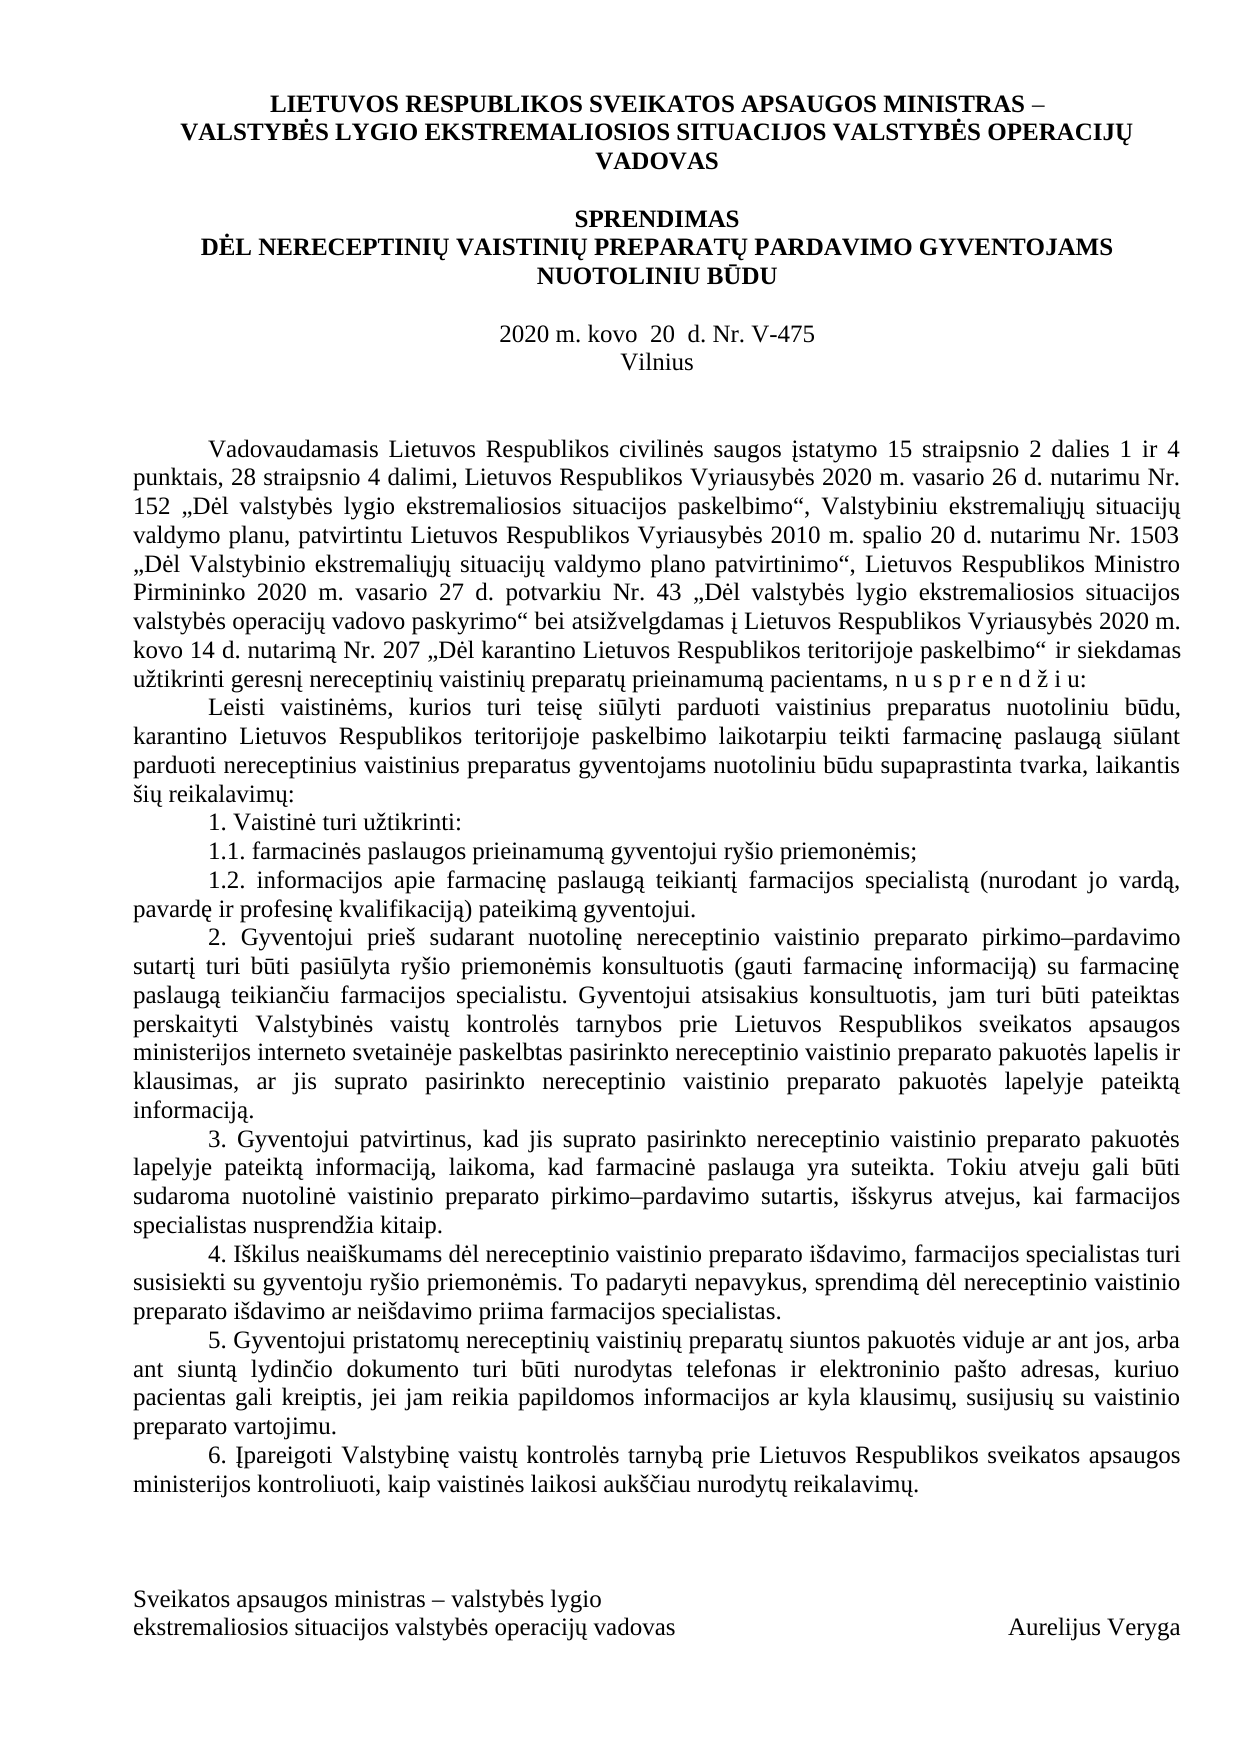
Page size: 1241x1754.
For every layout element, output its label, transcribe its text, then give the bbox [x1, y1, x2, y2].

text Vadovaudamasis Lietuvos Respublikos civilinės saugos įstatymo 15 straipsnio 2 dalies 1 ir 4 punktais, 28 straipsnio 4 dalimi, Lietuvos Respublikos Vyriausybės 2020 m. vasario 26 d. nutarimu Nr. 152 „Dėl valstybės lygio ekstremaliosios situacijos paskelbimo“, Valstybiniu ekstremaliųjų situacijų valdymo planu, patvirtintu Lietuvos Respublikos Vyriausybės 2010 m. spalio 20 d. nutarimu Nr. 1503 „Dėl Valstybinio ekstremaliųjų situacijų valdymo plano patvirtinimo“, Lietuvos Respublikos Ministro Pirmininko 2020 m. vasario 27 d. potvarkiu Nr. 43 „Dėl valstybės lygio ekstremaliosios situacijos valstybės operacijų vadovo paskyrimo“ bei atsižvelgdamas į Lietuvos Respublikos Vyriausybės 2020 m. kovo 14 d. nutarimą Nr. 207 „Dėl karantino Lietuvos Respublikos teritorijoje paskelbimo“ ir siekdamas užtikrinti geresnį nereceptinių vaistinių preparatų prieinamumą pacientams, n u s p r e n d ž i u: [133, 434, 1181, 692]
text Leisti vaistinėms, kurios turi teisę siūlyti parduoti vaistinius preparatus nuotoliniu būdu, karantino Lietuvos Respublikos teritorijoje paskelbimo laikotarpiu teikti farmacinę paslaugą siūlant parduoti nereceptinius vaistinius preparatus gyventojams nuotoliniu būdu supaprastinta tvarka, laikantis šių reikalavimų: [133, 692, 1181, 807]
text 6. Įpareigoti Valstybinę vaistų kontrolės tarnybą prie Lietuvos Respublikos sveikatos apsaugos ministerijos kontroliuoti, kaip vaistinės laikosi aukščiau nurodytų reikalavimų. [133, 1440, 1181, 1497]
text 2. Gyventojui prieš sudarant nuotolinę nereceptinio vaistinio preparato pirkimo–pardavimo sutartį turi būti pasiūlyta ryšio priemonėmis konsultuotis (gauti farmacinę informaciją) su farmacinę paslaugą teikiančiu farmacijos specialistu. Gyventojui atsisakius konsultuotis, jam turi būti pateiktas perskaityti Valstybinės vaistų kontrolės tarnybos prie Lietuvos Respublikos sveikatos apsaugos ministerijos interneto svetainėje paskelbtas pasirinkto nereceptinio vaistinio preparato pakuotės lapelis ir klausimas, ar jis suprato pasirinkto nereceptinio vaistinio preparato pakuotės lapelyje pateiktą informaciją. [133, 922, 1181, 1124]
text LIETUVOS RESPUBLIKOS SVEIKATOS APSAUGOS MINISTRAS – [133, 89, 1181, 117]
text SPRENDIMAS [133, 204, 1181, 232]
text 1.2. informacijos apie farmacinę paslaugą teikiantį farmacijos specialistą (nurodant jo vardą, pavardę ir profesinę kvalifikaciją) pateikimą gyventojui. [133, 865, 1181, 922]
text 4. Iškilus neaiškumams dėl nereceptinio vaistinio preparato išdavimo, farmacijos specialistas turi susisiekti su gyventoju ryšio priemonėmis. To padaryti nepavykus, sprendimą dėl nereceptinio vaistinio preparato išdavimo ar neišdavimo priima farmacijos specialistas. [133, 1239, 1181, 1325]
text 1.1. farmacinės paslaugos prieinamumą gyventojui ryšio priemonėmis; [208, 836, 1181, 865]
text Sveikatos apsaugos ministras – valstybės lygio [133, 1584, 1181, 1612]
text 5. Gyventojui pristatomų nereceptinių vaistinių preparatų siuntos pakuotės viduje ar ant jos, arba ant siuntą lydinčio dokumento turi būti nurodytas telefonas ir elektroninio pašto adresas, kuriuo pacientas gali kreiptis, jei jam reikia papildomos informacijos ar kyla klausimų, susijusių su vaistinio preparato vartojimu. [133, 1325, 1181, 1440]
text Vilnius [133, 347, 1181, 376]
text ekstremaliosios situacijos valstybės operacijų vadovas Aurelijus Veryga [133, 1612, 1181, 1641]
text 3. Gyventojui patvirtinus, kad jis suprato pasirinkto nereceptinio vaistinio preparato pakuotės lapelyje pateiktą informaciją, laikoma, kad farmacinė paslauga yra suteikta. Tokiu atveju gali būti sudaroma nuotolinė vaistinio preparato pirkimo–pardavimo sutartis, išskyrus atvejus, kai farmacijos specialistas nusprendžia kitaip. [133, 1124, 1181, 1239]
text 2020 m. kovo 20 d. Nr. V-475 [133, 319, 1181, 347]
text 1. Vaistinė turi užtikrinti: [208, 807, 1181, 836]
text VALSTYBĖS LYGIO EKSTREMALIOSIOS SITUACIJOS VALSTYBĖS OPERACIJŲ VADOVAS [133, 117, 1181, 175]
text DĖL NERECEPTINIŲ VAISTINIŲ PREPARATŲ PARDAVIMO GYVENTOJAMS NUOTOLINIU BŪDU [133, 232, 1181, 290]
